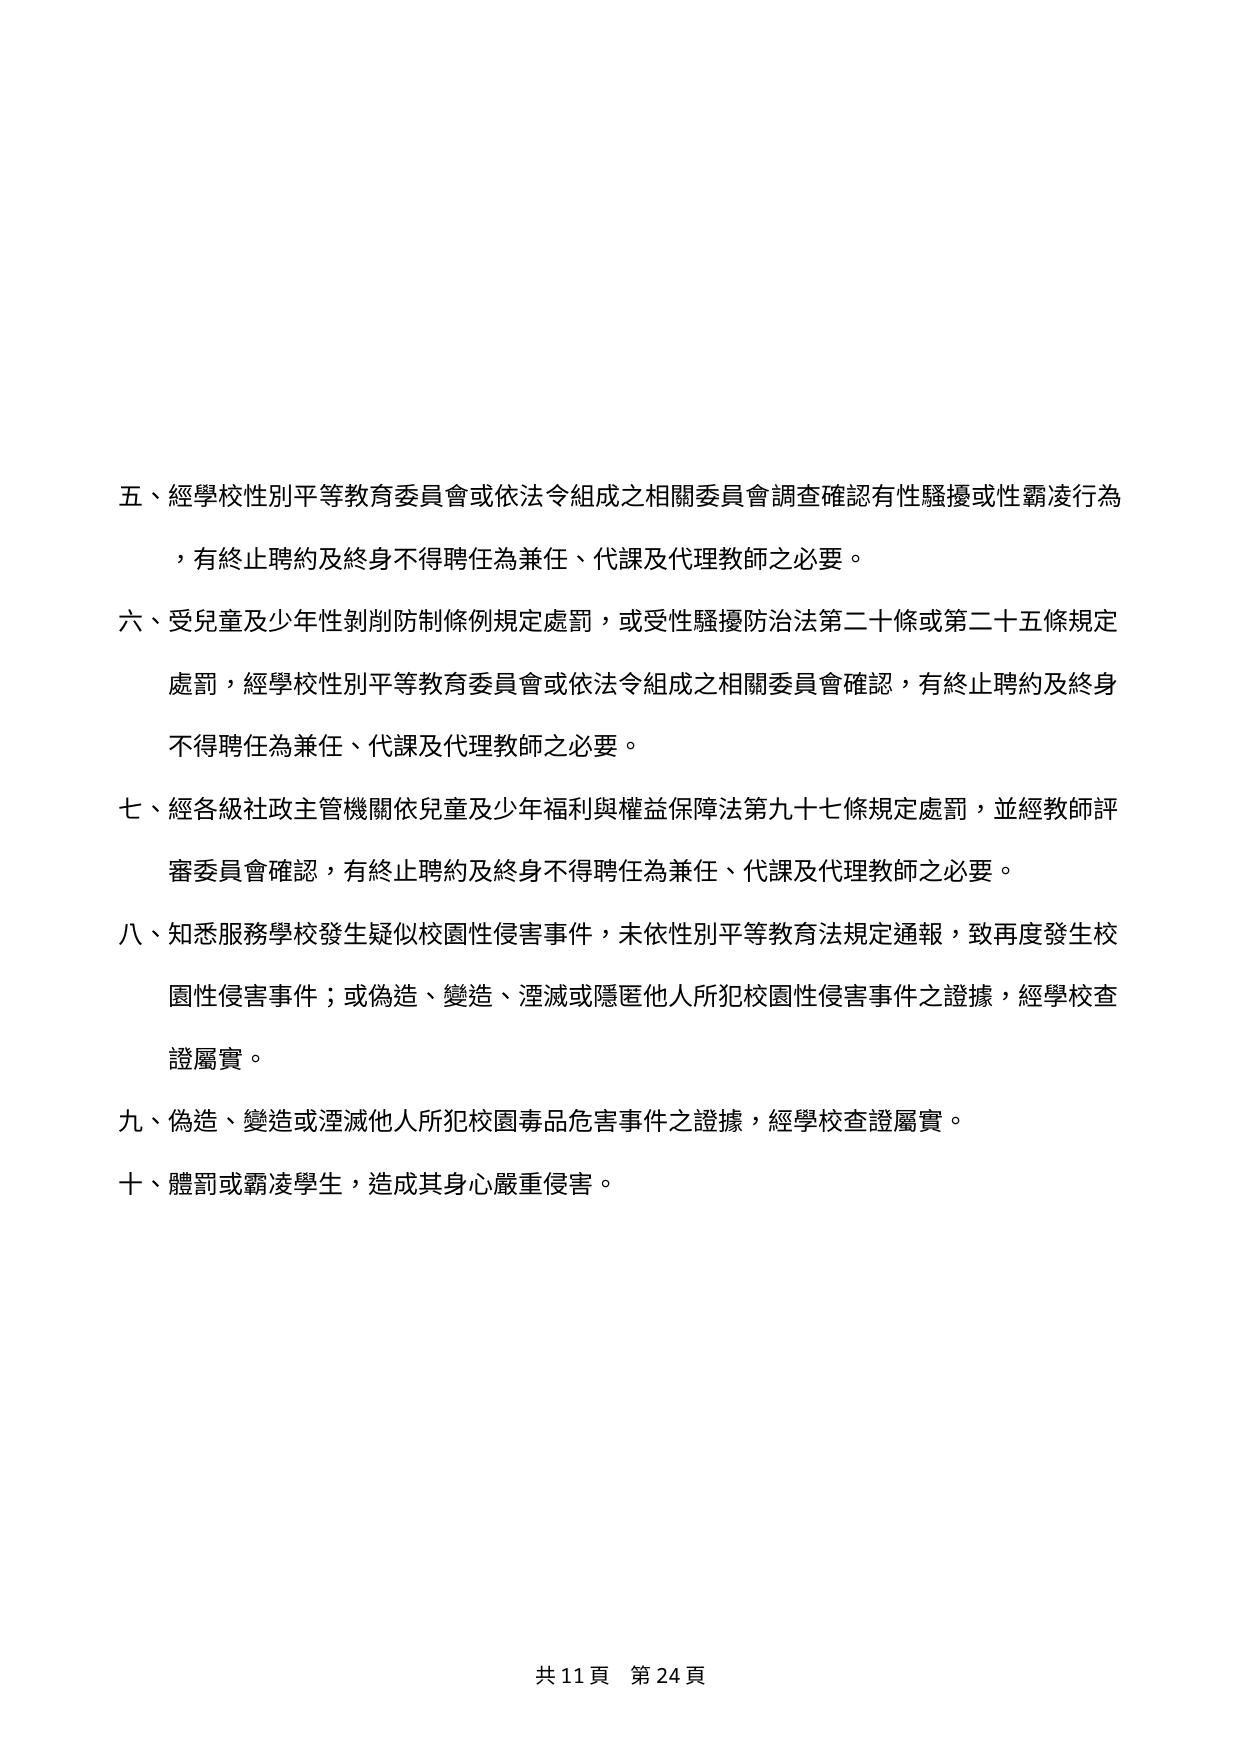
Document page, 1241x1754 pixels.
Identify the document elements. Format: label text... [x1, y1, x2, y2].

text 九、偽造、變造或湮滅他人所犯校園毒品危害事件之證據，經學校查證屬實。 [118, 1078, 1122, 1141]
text 六、受兒童及少年性剝削防制條例規定處罰，或受性騷擾防治法第二十條或第二十五條規定處罰，經學校性別平等教育委員會或依法令組成之相關委員會確認，有終止聘約及終身不得聘任為兼任、代課及代理教師之必要。 [118, 578, 1122, 766]
text 八、知悉服務學校發生疑似校園性侵害事件，未依性別平等教育法規定通報，致再度發生校園性侵害事件；或偽造、變造、湮滅或隱匿他人所犯校園性侵害事件之證據，經學校查證屬實。 [118, 891, 1122, 1078]
text 十、體罰或霸凌學生，造成其身心嚴重侵害。 [118, 1141, 1122, 1203]
text 五、經學校性別平等教育委員會或依法令組成之相關委員會調查確認有性騷擾或性霸凌行為 ，有終止聘約及終身不得聘任為兼任、代課及代理教師之必要。 [118, 453, 1122, 578]
text 七、經各級社政主管機關依兒童及少年福利與權益保障法第九十七條規定處罰，並經教師評審委員會確認，有終止聘約及終身不得聘任為兼任、代課及代理教師之必要。 [118, 766, 1122, 891]
